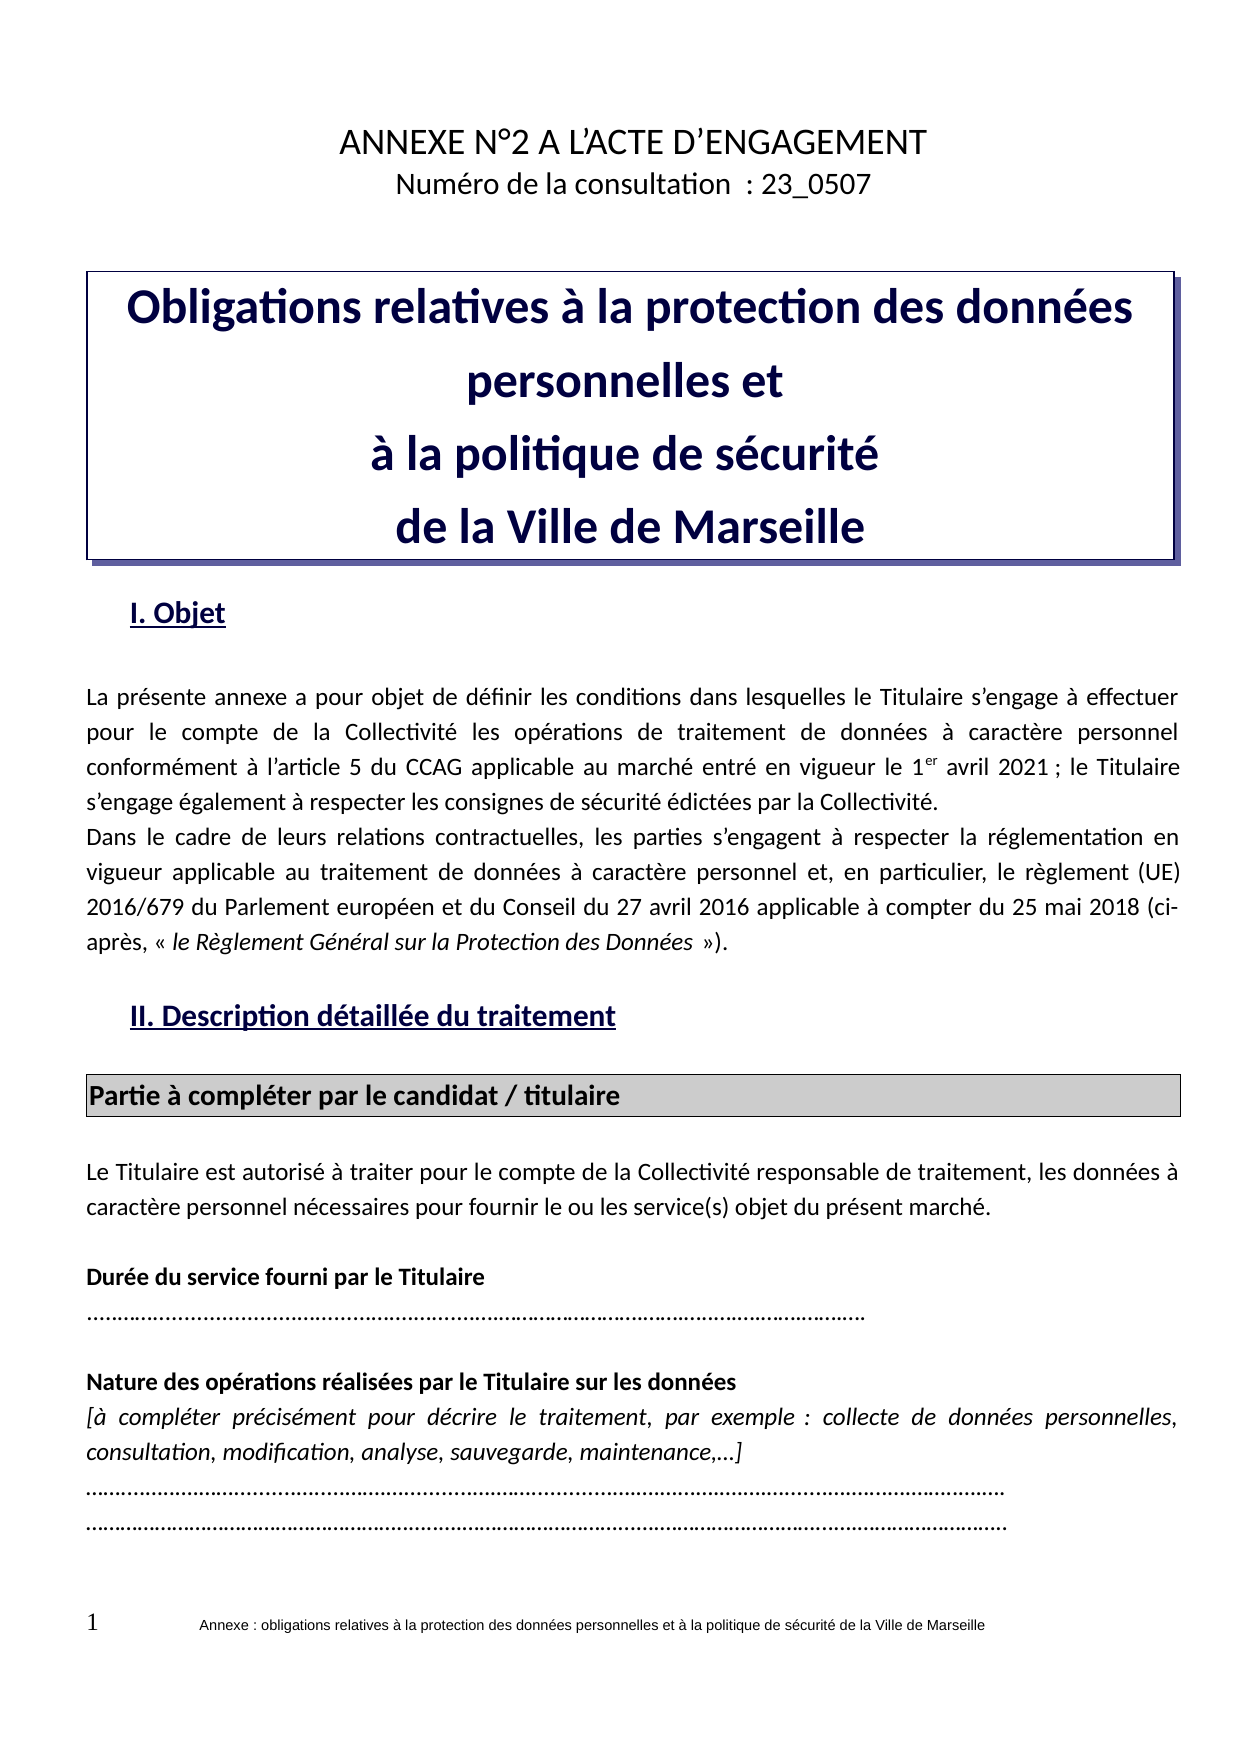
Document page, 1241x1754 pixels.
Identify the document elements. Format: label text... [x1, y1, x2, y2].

text ……....…..….……..........….....…….…...........….…….............….….…...….….….….......….…...….……..….….………………………………………………..…..….………………………...….………………………...….…………………….. [86, 1471, 1181, 1537]
text .....…….......................….........…....….......….…………………….…….…..….….…….…….…. [86, 1296, 1181, 1327]
text Partie à compléter par le candidat / titulaire [87, 1075, 1180, 1116]
text Dans le cadre de leurs relations contractuelles, les parties s’engagent à respecter la réglementation en vigueur applicable au traitement de données à caractère personnel et, en particulier, le règlement (UE) 2016/679 du Parlement européen et du Conseil du 27 avril 2016 applicable à compter du 25 mai 2018 (ci-après, « le Règlement Général sur la Protection des Données »). [86, 821, 1181, 956]
text [à compléter précisément pour décrire le traitement, par exemple : collecte de données personnelles, consultation, modification, analyse, sauvegarde, maintenance,…] [86, 1401, 1181, 1467]
subtitle II. Description détaillée du traitement [129, 996, 1181, 1034]
text ANNEXE N°2 A L’ACTE D’ENGAGEMENT Numéro de la consultation : 23_0507 [86, 118, 1181, 233]
text Obligations relatives à la protection des données personnelles et à la politique de sécurité de la Ville de Marseille [88, 272, 1173, 559]
text Durée du service fourni par le Titulaire [86, 1261, 1181, 1292]
subtitle I. Objet [129, 593, 1181, 675]
text Nature des opérations réalisées par le Titulaire sur les données [86, 1366, 1181, 1397]
text Le Titulaire est autorisé à traiter pour le compte de la Collectivité responsable de traitement, les données à caractère personnel nécessaires pour fournir le ou les service(s) objet du présent marché. [86, 1121, 1181, 1222]
text La présente annexe a pour objet de définir les conditions dans lesquelles le Titulaire s’engage à effectuer pour le compte de la Collectivité les opérations de traitement de données à caractère personnel conformément à l’article 5 du CCAG applicable au marché entré en vigueur le 1er avril 2021 ; le Titulaire s’engage également à respecter les consignes de sécurité édictées par la Collectivité. [86, 681, 1181, 816]
